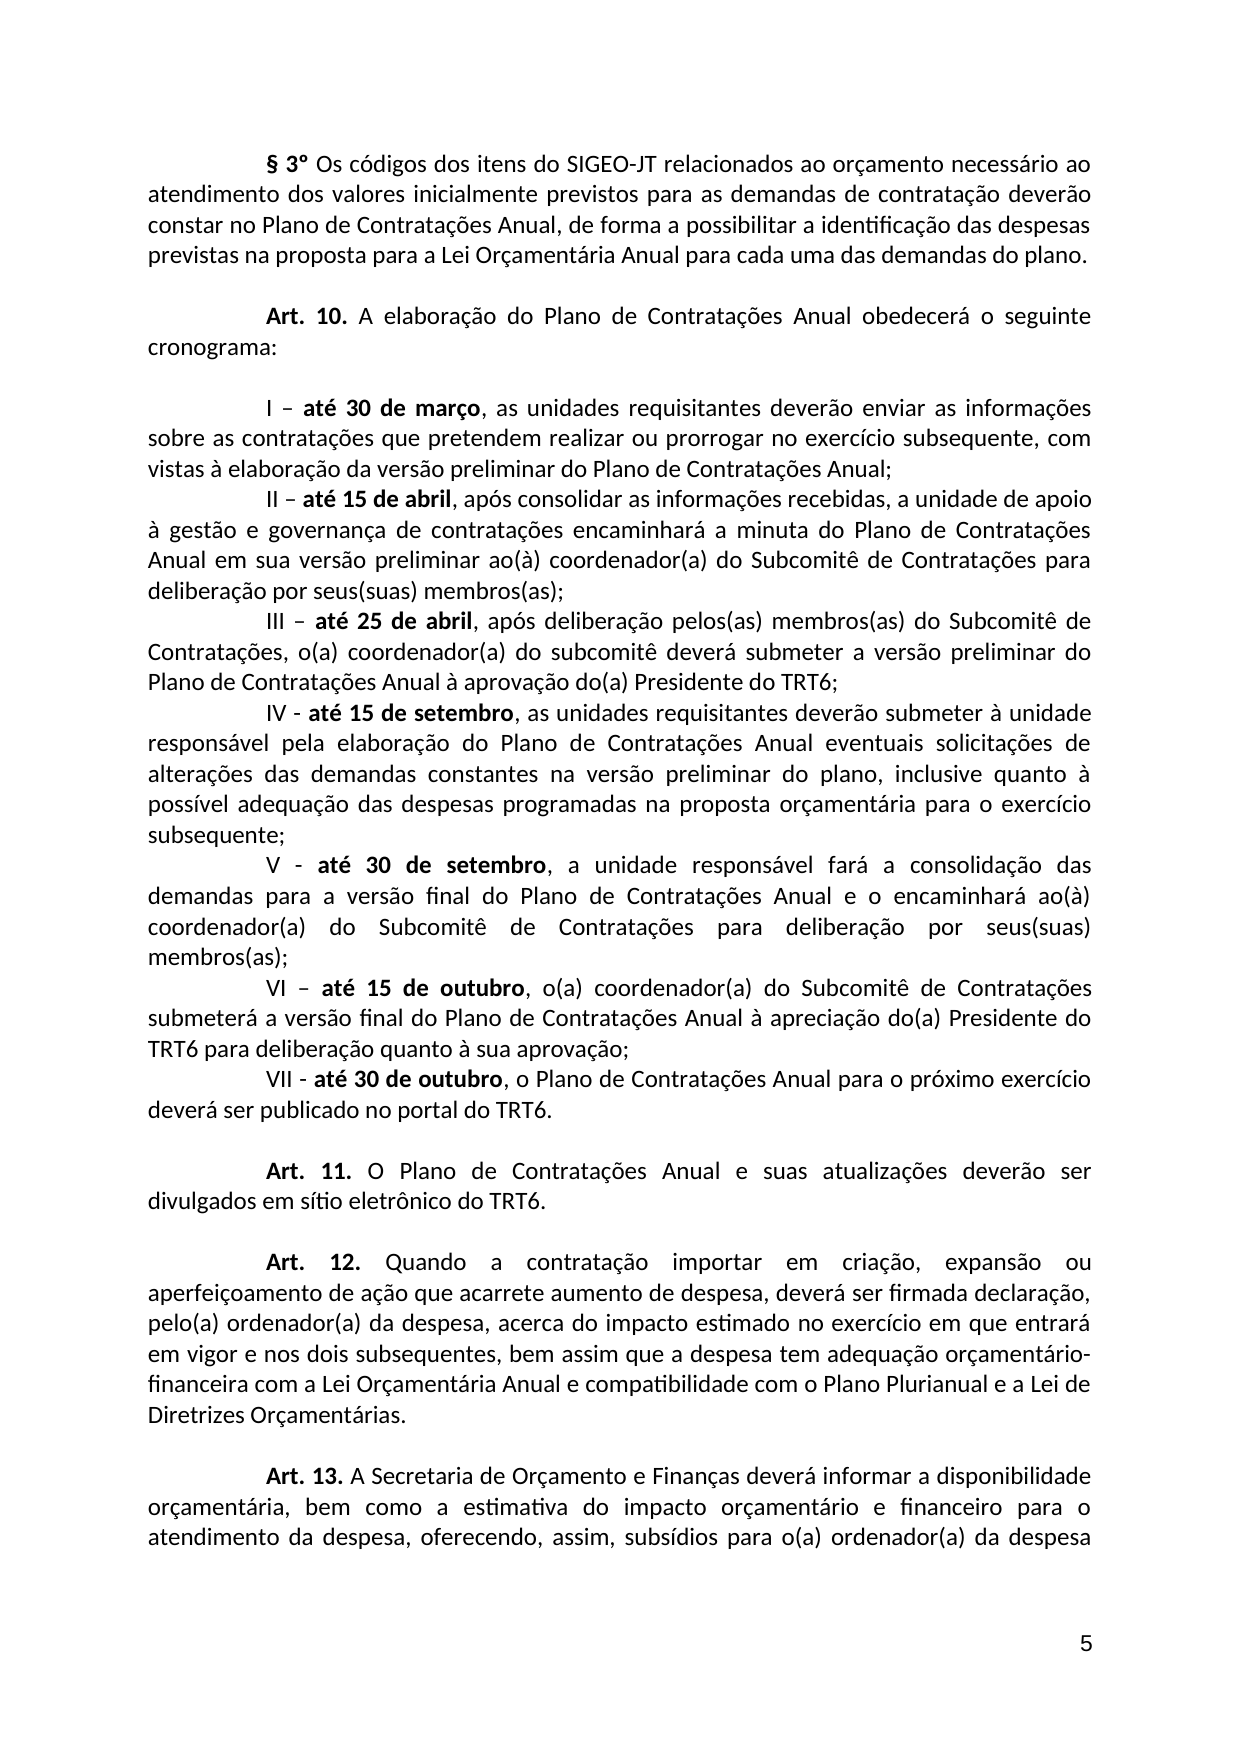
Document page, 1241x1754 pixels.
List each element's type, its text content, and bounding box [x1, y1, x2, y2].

text Art. 12. Quando a contratação importar em criação, expansão ou aperfeiçoamento de ação que acarrete aumento de despesa, deverá ser firmada declaração, pelo(a) ordenador(a) da despesa, acerca do impacto estimado no exercício em que entrará em vigor e nos dois subsequentes, bem assim que a despesa tem adequação orçamentário-financeira com a Lei Orçamentária Anual e compatibilidade com o Plano Plurianual e a Lei de Diretrizes Orçamentárias. [148, 1246, 1092, 1429]
text § 3º Os códigos dos itens do SIGEO-JT relacionados ao orçamento necessário ao atendimento dos valores inicialmente previstos para as demandas de contratação deverão constar no Plano de Contratações Anual, de forma a possibilitar a identificação das despesas previstas na proposta para a Lei Orçamentária Anual para cada uma das demandas do plano. [148, 148, 1092, 270]
text VII - até 30 de outubro, o Plano de Contratações Anual para o próximo exercício deverá ser publicado no portal do TRT6. [148, 1063, 1092, 1124]
text IV - até 15 de setembro, as unidades requisitantes deverão submeter à unidade responsável pela elaboração do Plano de Contratações Anual eventuais solicitações de alterações das demandas constantes na versão preliminar do plano, inclusive quanto à possível adequação das despesas programadas na proposta orçamentária para o exercício subsequente; [148, 697, 1092, 850]
text Art. 10. A elaboração do Plano de Contratações Anual obedecerá o seguinte cronograma: [148, 300, 1092, 361]
text III – até 25 de abril, após deliberação pelos(as) membros(as) do Subcomitê de Contratações, o(a) coordenador(a) do subcomitê deverá submeter a versão preliminar do Plano de Contratações Anual à aprovação do(a) Presidente do TRT6; [148, 606, 1092, 697]
text Art. 13. A Secretaria de Orçamento e Finanças deverá informar a disponibilidade orçamentária, bem como a estimativa do impacto orçamentário e financeiro para o atendimento da despesa, oferecendo, assim, subsídios para o(a) ordenador(a) da despesa [148, 1460, 1092, 1552]
text Art. 11. O Plano de Contratações Anual e suas atualizações deverão ser divulgados em sítio eletrônico do TRT6. [148, 1155, 1092, 1216]
text II – até 15 de abril, após consolidar as informações recebidas, a unidade de apoio à gestão e governança de contratações encaminhará a minuta do Plano de Contratações Anual em sua versão preliminar ao(à) coordenador(a) do Subcomitê de Contratações para deliberação por seus(suas) membros(as); [148, 483, 1092, 606]
text VI – até 15 de outubro, o(a) coordenador(a) do Subcomitê de Contratações submeterá a versão final do Plano de Contratações Anual à apreciação do(a) Presidente do TRT6 para deliberação quanto à sua aprovação; [148, 972, 1092, 1063]
text I – até 30 de março, as unidades requisitantes deverão enviar as informações sobre as contratações que pretendem realizar ou prorrogar no exercício subsequente, com vistas à elaboração da versão preliminar do Plano de Contratações Anual; [148, 392, 1092, 483]
text V - até 30 de setembro, a unidade responsável fará a consolidação das demandas para a versão final do Plano de Contratações Anual e o encaminhará ao(à) coordenador(a) do Subcomitê de Contratações para deliberação por seus(suas) membros(as); [148, 850, 1092, 972]
